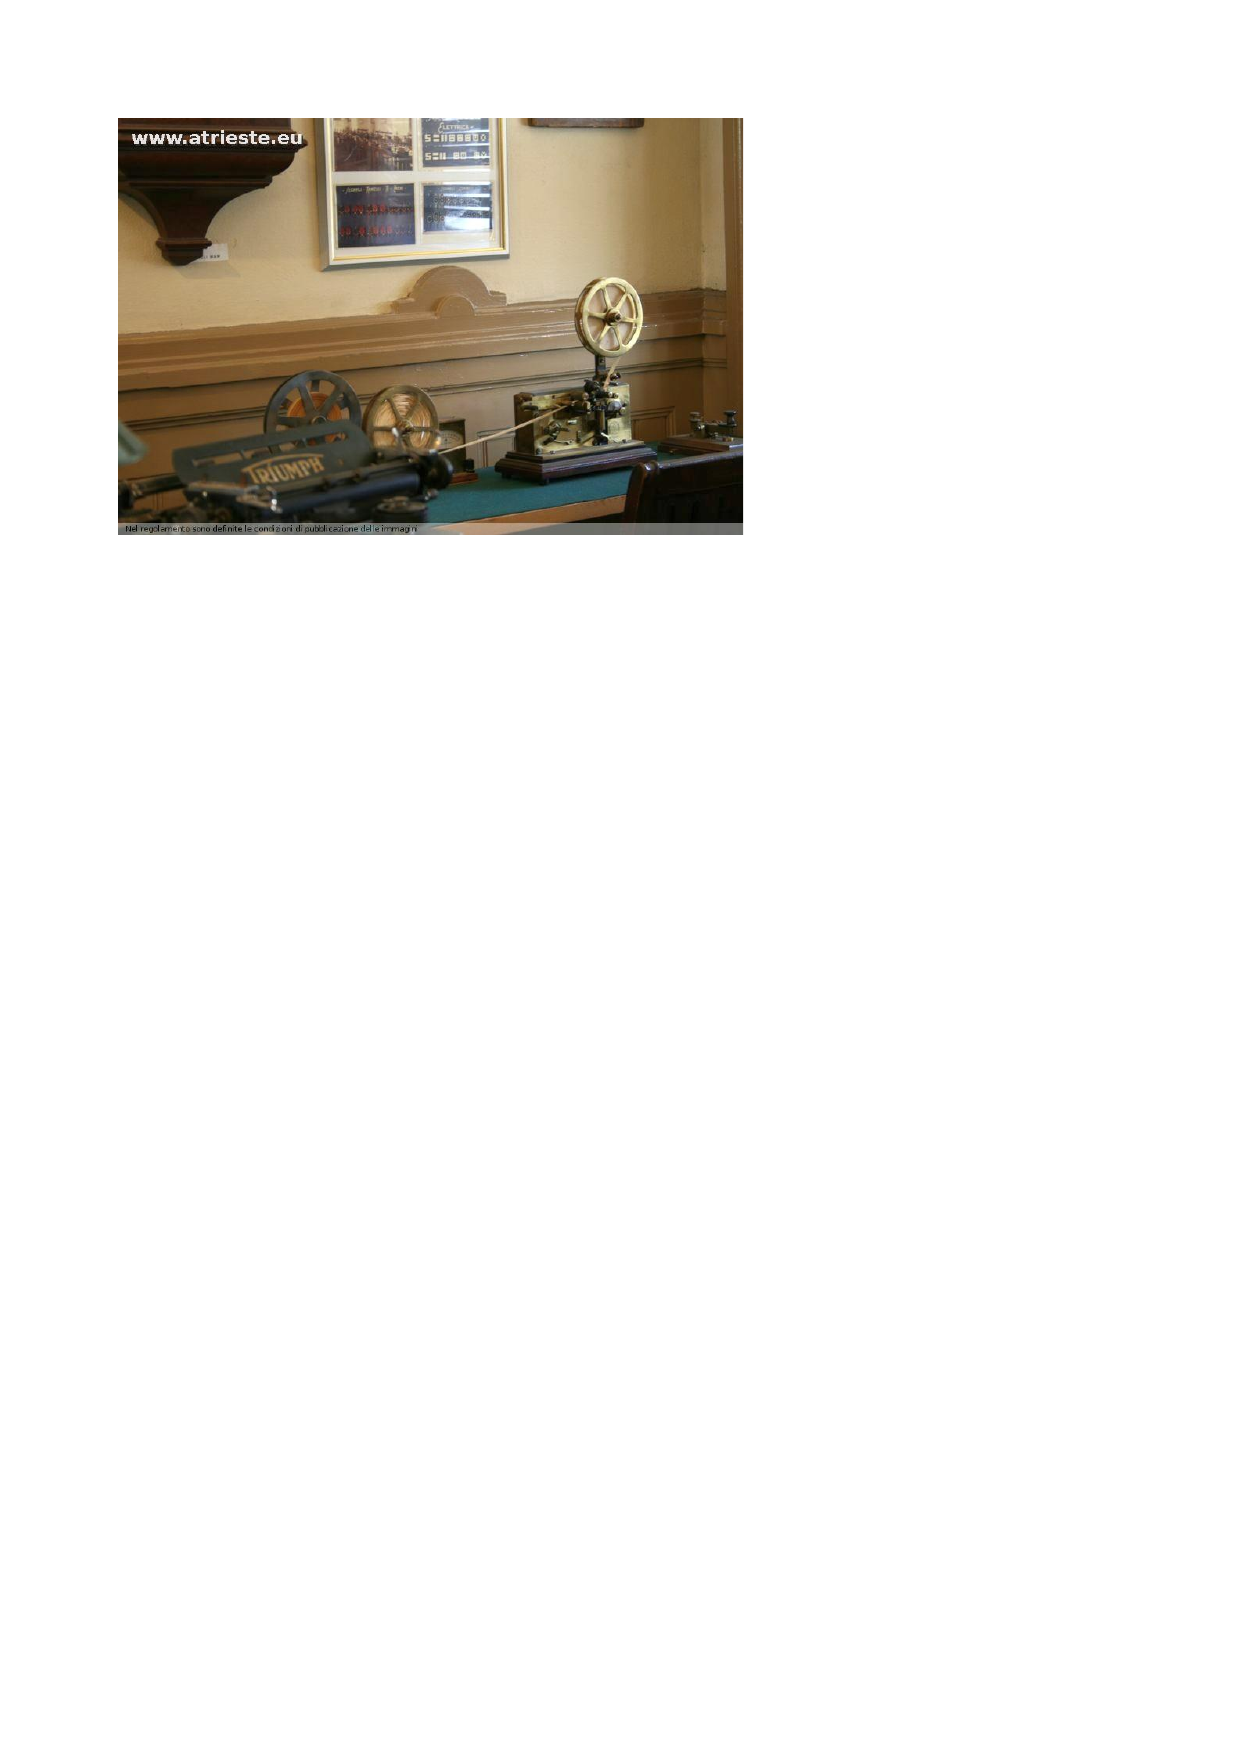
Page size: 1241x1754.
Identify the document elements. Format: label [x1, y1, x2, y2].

picture [118, 118, 744, 535]
